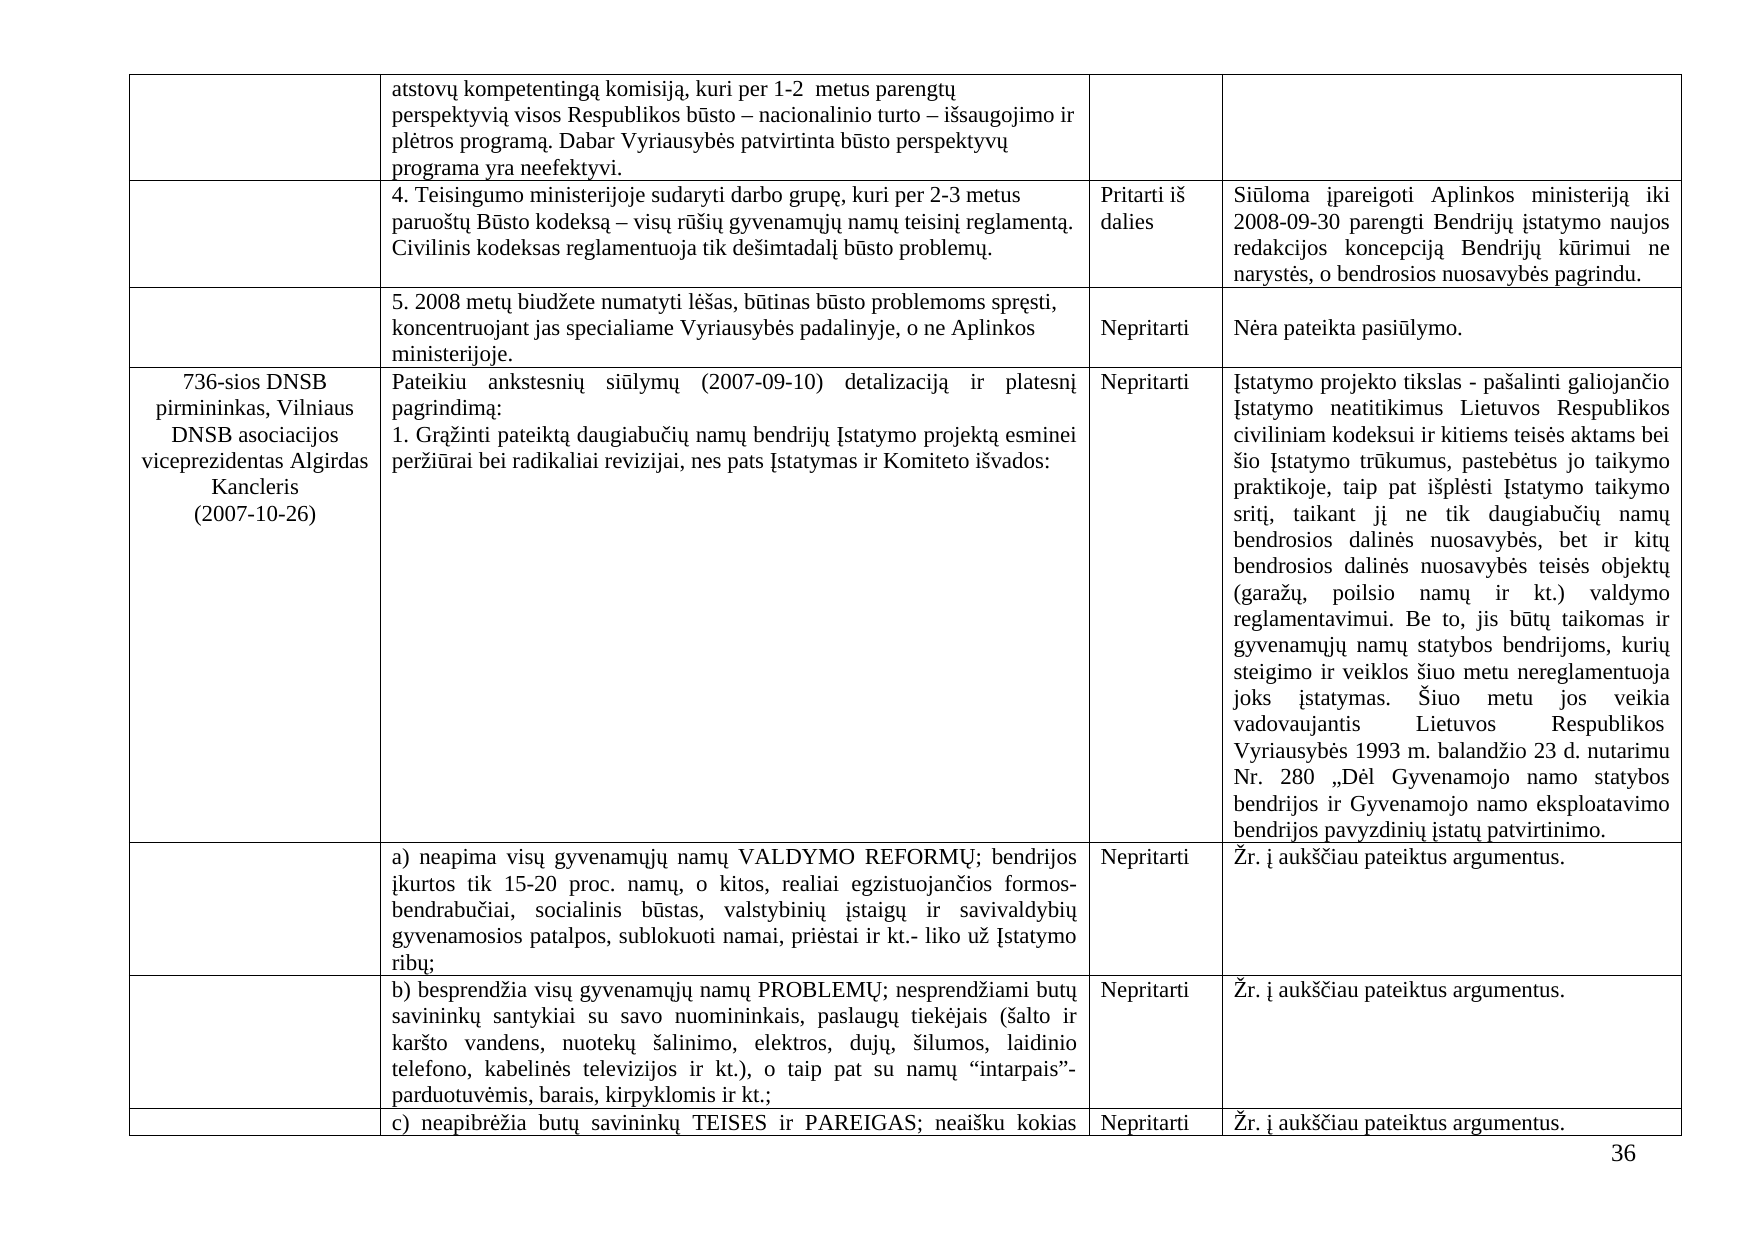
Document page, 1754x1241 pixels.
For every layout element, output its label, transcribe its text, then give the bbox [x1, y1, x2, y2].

table_cell Nepritarti [1090, 288, 1222, 367]
table_cell [1090, 75, 1222, 180]
table_cell 5. 2008 metų biudžete numatyti lėšas, būtinas būsto problemoms spręsti, koncentruojant jas specialiame Vyriausybės padalinyje, o ne Aplinkos ministerijoje. [381, 288, 1089, 367]
table_cell Nepritarti [1090, 1109, 1222, 1135]
table_cell [130, 181, 380, 287]
table_cell c) neapibrėžia butų savininkų TEISES ir PAREIGAS; neaišku kokias [381, 1109, 1089, 1135]
table_cell atstovų kompetentingą komisiją, kuri per 1-2 metus parengtų perspektyvią visos Respublikos būsto – nacionalinio turto – išsaugojimo ir plėtros programą. Dabar Vyriausybės patvirtinta būsto perspektyvų programa yra neefektyvi. [381, 75, 1089, 180]
table_cell Siūloma įpareigoti Aplinkos ministeriją iki 2008-09-30 parengti Bendrijų įstatymo naujos redakcijos koncepciją Bendrijų kūrimui ne narystės, o bendrosios nuosavybės pagrindu. [1223, 181, 1681, 287]
table_cell Nepritarti [1090, 843, 1222, 975]
table_cell Įstatymo projekto tikslas - pašalinti galiojančio Įstatymo neatitikimus Lietuvos Respublikos civiliniam kodeksui ir kitiems teisės aktams bei šio Įstatymo trūkumus, pastebėtus jo taikymo praktikoje, taip pat išplėsti Įstatymo taikymo sritį, taikant jį ne tik daugiabučių namų bendrosios dalinės nuosavybės, bet ir kitų bendrosios dalinės nuosavybės teisės objektų (garažų, poilsio namų ir kt.) valdymo reglamentavimui. Be to, jis būtų taikomas ir gyvenamųjų namų statybos bendrijoms, kurių steigimo ir veiklos šiuo metu nereglamentuoja joks įstatymas. Šiuo metu jos veikia vadovaujantis Lietuvos Respublikos Vyriausybės 1993 m. balandžio 23 d. nutarimu Nr. 280 „Dėl Gyvenamojo namo statybos bendrijos ir Gyvenamojo namo eksploatavimo bendrijos pavyzdinių įstatų patvirtinimo. [1223, 368, 1681, 842]
table_cell Nėra pateikta pasiūlymo. [1223, 288, 1681, 367]
table_cell [130, 976, 380, 1108]
table_cell 4. Teisingumo ministerijoje sudaryti darbo grupę, kuri per 2-3 metus paruoštų Būsto kodeksą – visų rūšių gyvenamųjų namų teisinį reglamentą. Civilinis kodeksas reglamentuoja tik dešimtadalį būsto problemų. [381, 181, 1089, 287]
table_cell Žr. į aukščiau pateiktus argumentus. [1223, 1109, 1681, 1135]
table_cell 736-sios DNSB pirmininkas, Vilniaus DNSB asociacijos viceprezidentas Algirdas Kancleris (2007-10-26) [130, 368, 380, 842]
table_cell Nepritarti [1090, 368, 1222, 842]
table_cell Nepritarti [1090, 976, 1222, 1108]
table_cell [1223, 75, 1681, 180]
table_cell [130, 75, 380, 180]
table_cell b) besprendžia visų gyvenamųjų namų PROBLEMŲ; nesprendžiami butų savininkų santykiai su savo nuomininkais, paslaugų tiekėjais (šalto ir karšto vandens, nuotekų šalinimo, elektros, dujų, šilumos, laidinio telefono, kabelinės televizijos ir kt.), o taip pat su namų “intarpais”- parduotuvėmis, barais, kirpyklomis ir kt.; [381, 976, 1089, 1108]
table_cell Žr. į aukščiau pateiktus argumentus. [1223, 976, 1681, 1108]
table_cell [130, 288, 380, 367]
table_cell [130, 843, 380, 975]
table_cell Pritarti iš dalies [1090, 181, 1222, 287]
table_cell Pateikiu ankstesnių siūlymų (2007-09-10) detalizaciją ir platesnį pagrindimą: 1. Grąžinti pateiktą daugiabučių namų bendrijų Įstatymo projektą esminei peržiūrai bei radikaliai revizijai, nes pats Įstatymas ir Komiteto išvados: [381, 368, 1089, 842]
table_cell Žr. į aukščiau pateiktus argumentus. [1223, 843, 1681, 975]
table_cell [130, 1109, 380, 1135]
table_cell a) neapima visų gyvenamųjų namų VALDYMO REFORMŲ; bendrijos įkurtos tik 15-20 proc. namų, o kitos, realiai egzistuojančios formos- bendrabučiai, socialinis būstas, valstybinių įstaigų ir savivaldybių gyvenamosios patalpos, sublokuoti namai, priėstai ir kt.- liko už Įstatymo ribų; [381, 843, 1089, 975]
